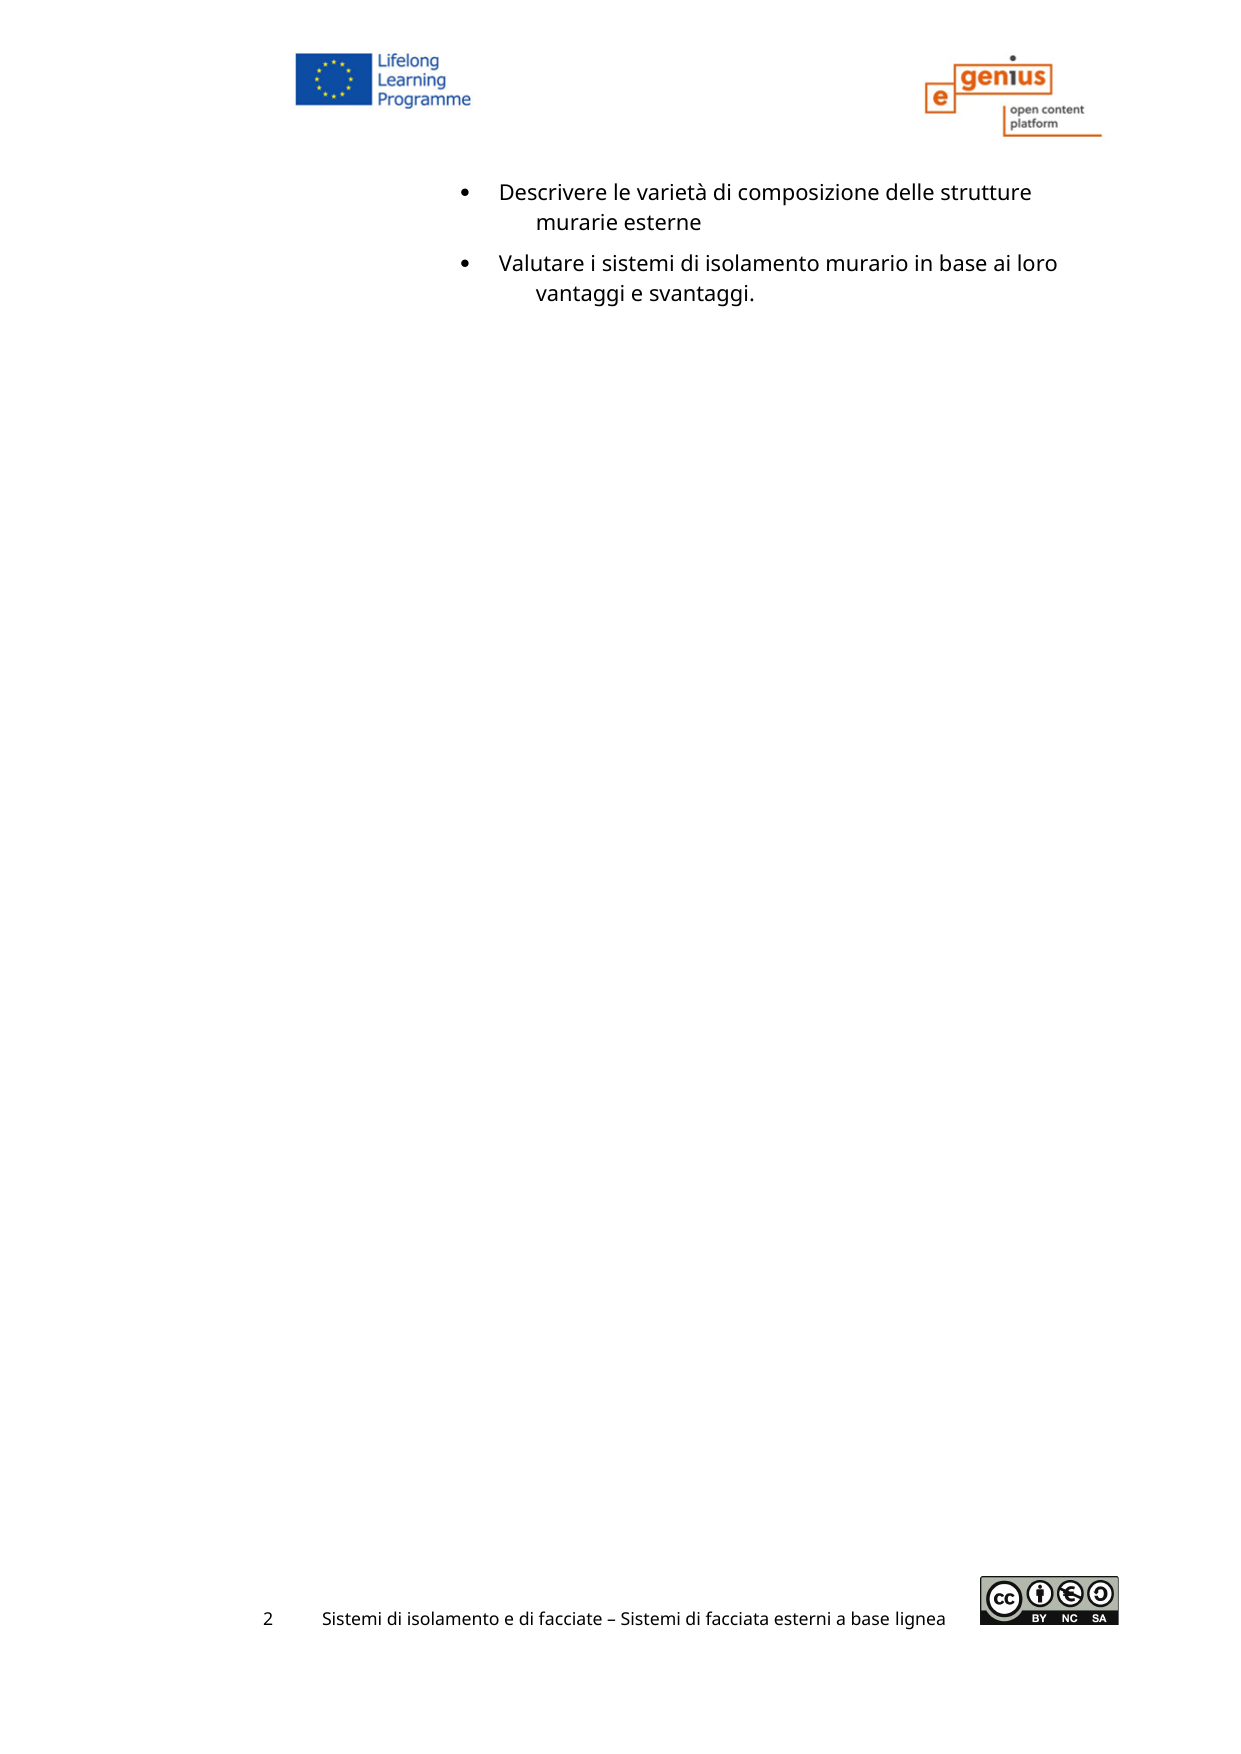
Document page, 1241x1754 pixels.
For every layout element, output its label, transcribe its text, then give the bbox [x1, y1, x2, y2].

list Valutare i sistemi di isolamento murario in base ai loro vantaggi e svantaggi. [461, 248, 1119, 307]
list Descrivere le varietà di composizione delle strutture murarie esterne [461, 177, 1119, 236]
